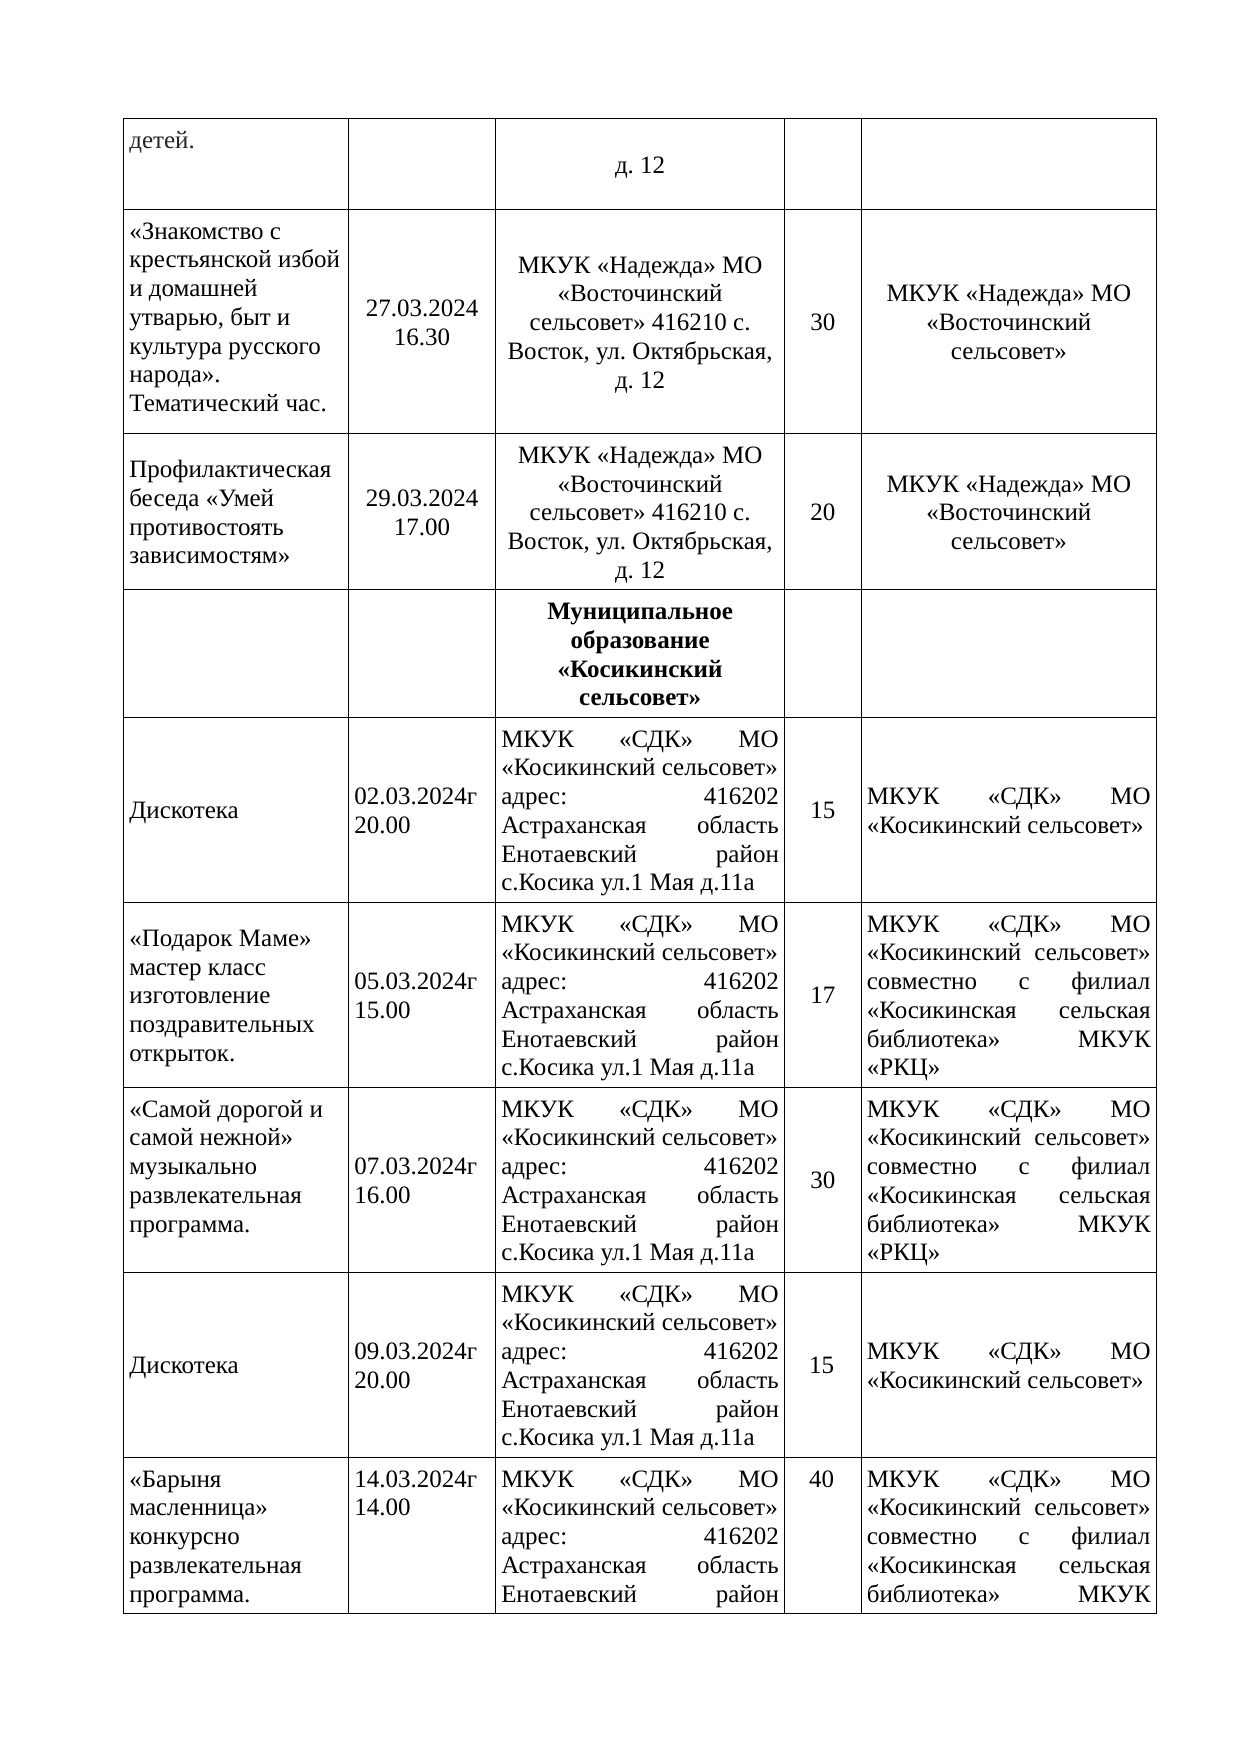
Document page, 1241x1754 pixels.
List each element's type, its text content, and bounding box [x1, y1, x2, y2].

table_cell 02.03.2024г 20.00 [349, 718, 495, 902]
table_cell [349, 119, 495, 209]
table_cell Дискотека [124, 1273, 348, 1457]
table_cell «Самой дорогой и самой нежной» музыкально развлекательная программа. [124, 1088, 348, 1272]
table_cell МКУК «СДК» МО «Косикинский сельсовет» совместно с филиал «Косикинская сельская библиотека» МКУК «РКЦ» [862, 903, 1156, 1087]
table_cell 07.03.2024г 16.00 [349, 1088, 495, 1272]
table_cell 15 [785, 1273, 861, 1457]
table_cell МКУК «СДК» МО «Косикинский сельсовет» адрес: 416202 Астраханская область Енотаевский район с.Косика ул.1 Мая д.11а [496, 903, 784, 1087]
table_cell МКУК «Надежда» МО «Восточинский сельсовет» [862, 210, 1156, 433]
table_cell [124, 590, 348, 717]
table_cell МКУК «СДК» МО «Косикинский сельсовет» адрес: 416202 Астраханская область Енотаевский район с.Косика ул.1 Мая д.11а [496, 718, 784, 902]
table_cell д. 12 [496, 119, 784, 209]
table_cell [862, 119, 1156, 209]
table_cell 30 [785, 1088, 861, 1272]
table_cell 29.03.2024 17.00 [349, 434, 495, 589]
table_cell «Барыня масленница» конкурсно развлекательная программа. [124, 1458, 348, 1613]
table_cell 40 [785, 1458, 861, 1613]
table_cell МКУК «Надежда» МО «Восточинский сельсовет» [862, 434, 1156, 589]
table_cell 05.03.2024г 15.00 [349, 903, 495, 1087]
table_cell 09.03.2024г 20.00 [349, 1273, 495, 1457]
table_cell МКУК «СДК» МО «Косикинский сельсовет» [862, 718, 1156, 902]
table_cell МКУК «СДК» МО «Косикинский сельсовет» совместно с филиал «Косикинская сельская библиотека» МКУК «РКЦ» [862, 1088, 1156, 1272]
table_cell 17 [785, 903, 861, 1087]
table_cell МКУК «Надежда» МО «Восточинский сельсовет» 416210 с. Восток, ул. Октябрьская, д. 12 [496, 434, 784, 589]
table_cell [349, 590, 495, 717]
table_cell детей. [124, 119, 348, 209]
table_cell [862, 590, 1156, 717]
table_cell [785, 590, 861, 717]
table_cell МКУК «СДК» МО «Косикинский сельсовет» совместно с филиал «Косикинская сельская библиотека» МКУК [862, 1458, 1156, 1613]
table_cell МКУК «СДК» МО «Косикинский сельсовет» [862, 1273, 1156, 1457]
table_cell Дискотека [124, 718, 348, 902]
table_cell 15 [785, 718, 861, 902]
table_cell «Подарок Маме» мастер класс изготовление поздравительных открыток. [124, 903, 348, 1087]
table_cell 27.03.2024 16.30 [349, 210, 495, 433]
table_cell «Знакомство с крестьянской избой и домашней утварью, быт и культура русского народа». Тематический час. [124, 210, 348, 433]
table_cell МКУК «СДК» МО «Косикинский сельсовет» адрес: 416202 Астраханская область Енотаевский район [496, 1458, 784, 1613]
table_cell МКУК «Надежда» МО «Восточинский сельсовет» 416210 с. Восток, ул. Октябрьская, д. 12 [496, 210, 784, 433]
table_cell Муниципальное образование «Косикинский сельсовет» [496, 590, 784, 717]
table_cell МКУК «СДК» МО «Косикинский сельсовет» адрес: 416202 Астраханская область Енотаевский район с.Косика ул.1 Мая д.11а [496, 1088, 784, 1272]
table_cell [785, 119, 861, 209]
table_cell 20 [785, 434, 861, 589]
table_cell 30 [785, 210, 861, 433]
table_cell Профилактическая беседа «Умей противостоять зависимостям» [124, 434, 348, 589]
table_cell МКУК «СДК» МО «Косикинский сельсовет» адрес: 416202 Астраханская область Енотаевский район с.Косика ул.1 Мая д.11а [496, 1273, 784, 1457]
table_cell 14.03.2024г 14.00 [349, 1458, 495, 1613]
